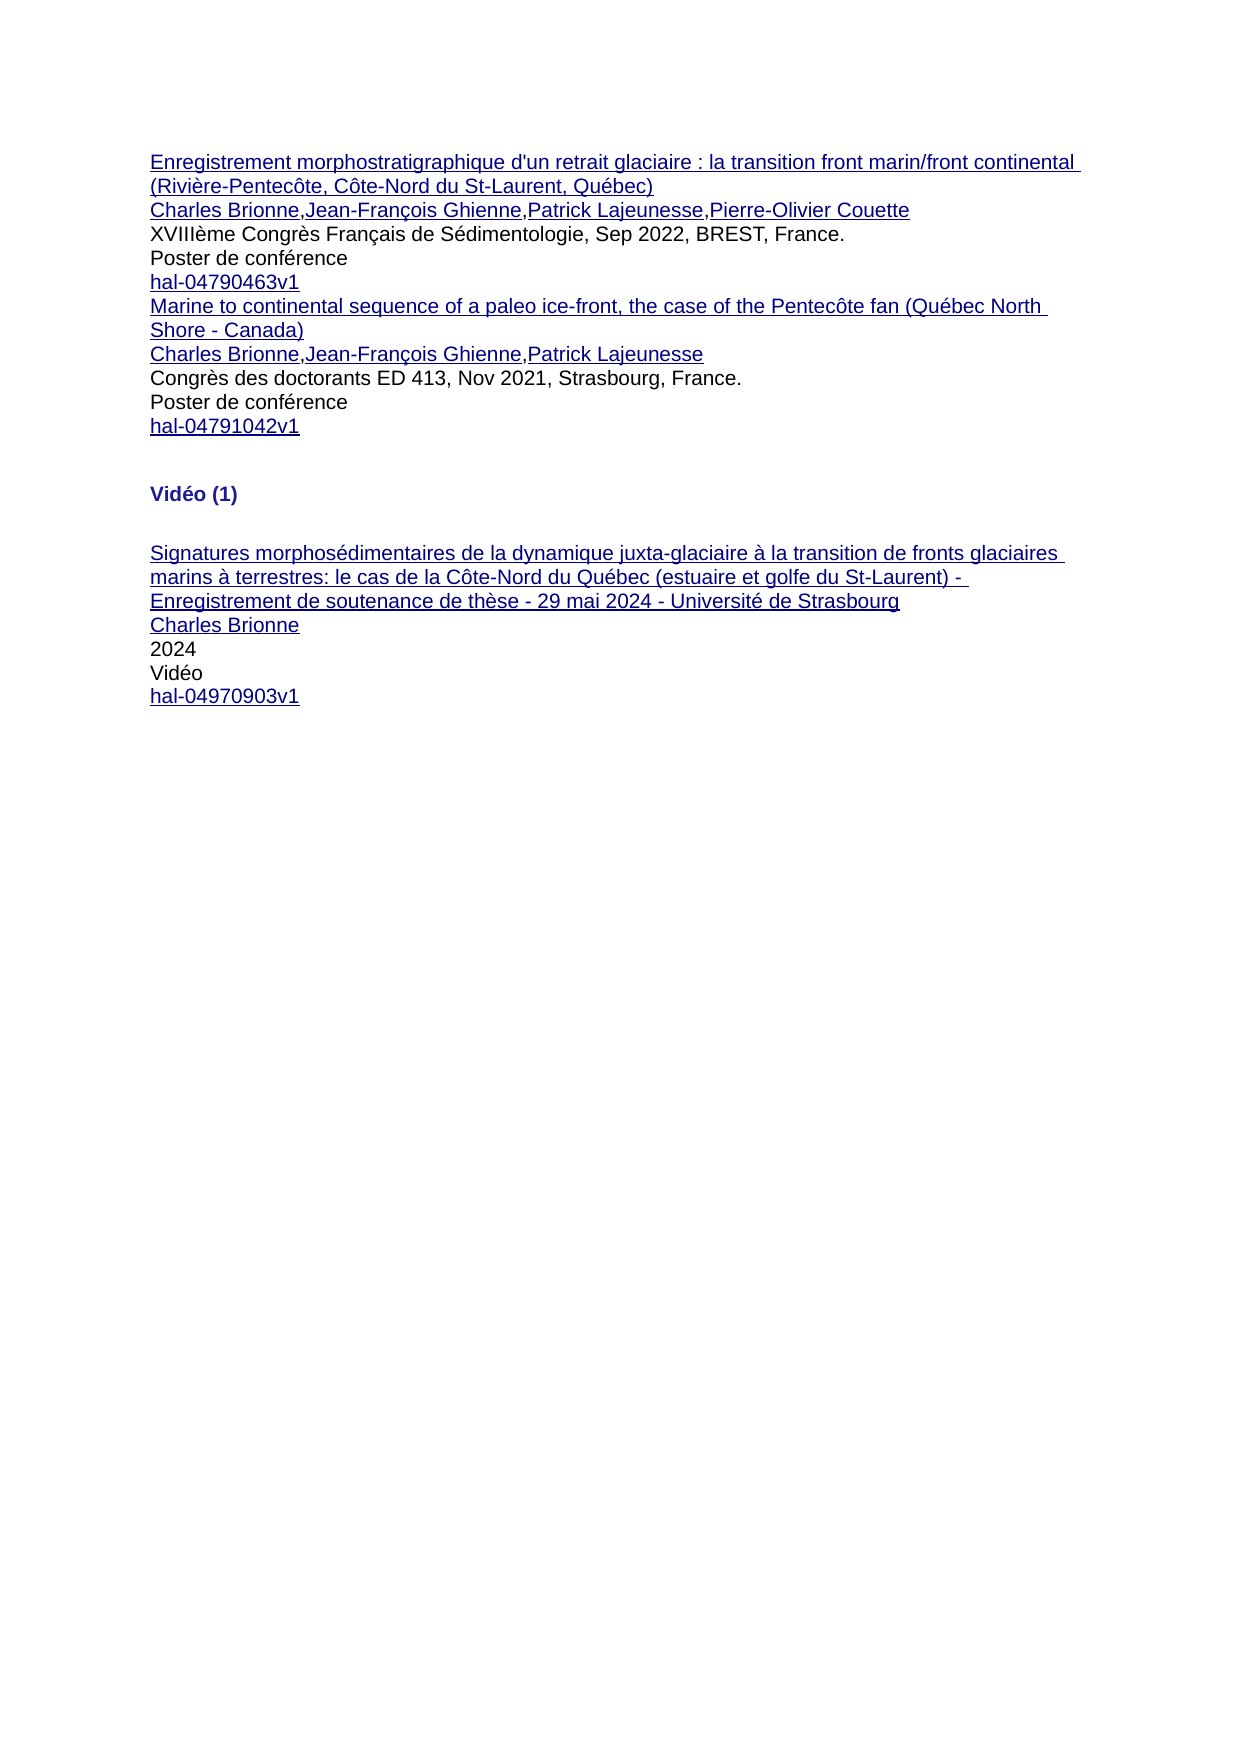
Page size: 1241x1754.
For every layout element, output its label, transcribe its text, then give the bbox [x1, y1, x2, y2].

subtitle Vidéo (1) [150, 482, 1090, 506]
table_header Signatures morphosédimentaires de la dynamique juxta-glaciaire à la transition de fronts glaciaires marins à terrestres: le cas de la Côte-Nord du Québec (estuaire et golfe du St-Laurent) - Enregistrement de soutenance de thèse - 29 mai 2024 - Université de Strasbourg Charles Brionne 2024 Vidéo hal-04970903v1 [150, 541, 1090, 708]
table_cell Enregistrement morphostratigraphique d'un retrait glaciaire : la transition front marin/front continental (Rivière-Pentecôte, Côte-Nord du St-Laurent, Québec) Charles Brionne,Jean-François Ghienne,Patrick Lajeunesse,Pierre-Olivier Couette XVIIIème Congrès Français de Sédimentologie, Sep 2022, BREST, France. Poster de conférence hal-04790463v1 [150, 150, 1090, 294]
table_cell Marine to continental sequence of a paleo ice-front, the case of the Pentecôte fan (Québec North Shore - Canada) Charles Brionne,Jean-François Ghienne,Patrick Lajeunesse Congrès des doctorants ED 413, Nov 2021, Strasbourg, France. Poster de conférence hal-04791042v1 [150, 294, 1090, 437]
